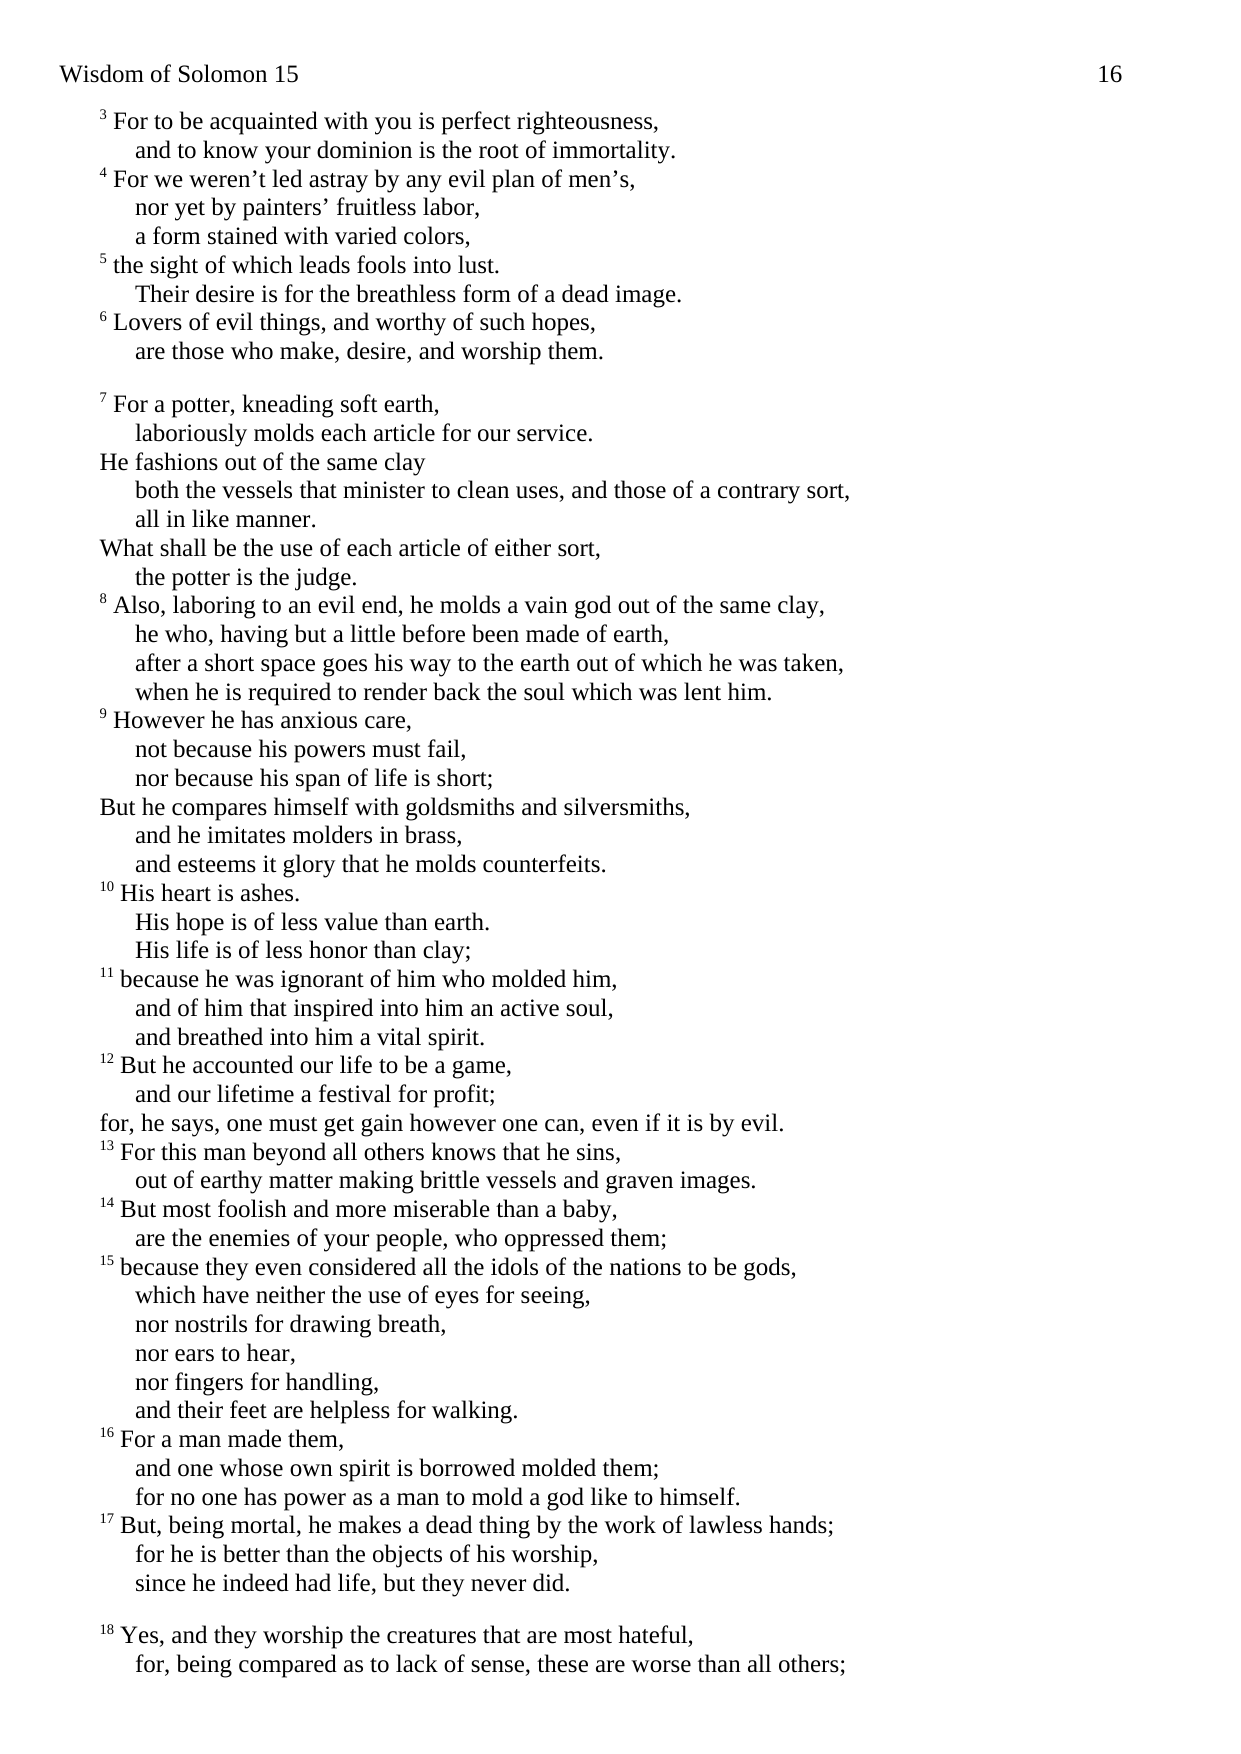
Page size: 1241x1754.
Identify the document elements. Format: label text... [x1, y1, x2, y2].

text 6 Lovers of evil things, and worthy of such hopes, [99, 307, 1122, 336]
text for, he says, one must get gain however one can, even if it is by evil. [99, 1108, 1122, 1137]
text 14 But most foolish and more miserable than a baby, [99, 1194, 1122, 1223]
text laboriously molds each article for our service. [135, 418, 1122, 447]
text are the enemies of your people, who oppressed them; [135, 1223, 1122, 1252]
text 8 Also, laboring to an evil end, he molds a vain god out of the same clay, [99, 590, 1122, 619]
text 12 But he accounted our life to be a game, [99, 1050, 1122, 1079]
text nor yet by painters’ fruitless labor, [135, 192, 1122, 221]
text and one whose own spirit is borrowed molded them; [135, 1453, 1122, 1482]
text all in like manner. [135, 504, 1122, 533]
text and our lifetime a festival for profit; [135, 1079, 1122, 1108]
text 16 For a man made them, [99, 1424, 1122, 1453]
text nor ears to hear, [135, 1338, 1122, 1367]
text nor because his span of life is short; [135, 763, 1122, 792]
text 4 For we weren’t led astray by any evil plan of men’s, [99, 164, 1122, 192]
text Their desire is for the breathless form of a dead image. [135, 279, 1122, 307]
text and their feet are helpless for walking. [135, 1395, 1122, 1424]
text and breathed into him a vital spirit. [135, 1022, 1122, 1050]
text and to know your dominion is the root of immortality. [135, 135, 1122, 164]
text nor nostrils for drawing breath, [135, 1309, 1122, 1338]
text 18 Yes, and they worship the creatures that are most hateful, [99, 1621, 1122, 1649]
text after a short space goes his way to the earth out of which he was taken, [135, 648, 1122, 677]
text the potter is the judge. [135, 562, 1122, 590]
text His hope is of less value than earth. [135, 907, 1122, 935]
text 11 because he was ignorant of him who molded him, [99, 964, 1122, 993]
text nor fingers for handling, [135, 1367, 1122, 1395]
text 17 But, being mortal, he makes a dead thing by the work of lawless hands; [99, 1510, 1122, 1539]
text His life is of less honor than clay; [135, 935, 1122, 964]
text not because his powers must fail, [135, 734, 1122, 763]
text a form stained with varied colors, [135, 221, 1122, 250]
text 10 His heart is ashes. [99, 878, 1122, 907]
text He fashions out of the same clay [99, 447, 1122, 475]
text What shall be the use of each article of either sort, [99, 533, 1122, 562]
text he who, having but a little before been made of earth, [135, 619, 1122, 648]
text for no one has power as a man to mold a god like to himself. [135, 1482, 1122, 1510]
text and esteems it glory that he molds counterfeits. [135, 849, 1122, 878]
text for, being compared as to lack of sense, these are worse than all others; [135, 1649, 1122, 1678]
text when he is required to render back the soul which was lent him. [135, 677, 1122, 705]
text are those who make, desire, and worship them. [135, 336, 1122, 365]
text But he compares himself with goldsmiths and silversmiths, [99, 792, 1122, 820]
text 3 For to be acquainted with you is perfect righteousness, [99, 106, 1122, 135]
text which have neither the use of eyes for seeing, [135, 1280, 1122, 1309]
text 7 For a potter, kneading soft earth, [99, 389, 1122, 418]
text out of earthy matter making brittle vessels and graven images. [135, 1165, 1122, 1194]
text 5 the sight of which leads fools into lust. [99, 250, 1122, 279]
text both the vessels that minister to clean uses, and those of a contrary sort, [135, 475, 1122, 504]
text and he imitates molders in brass, [135, 820, 1122, 849]
text 13 For this man beyond all others knows that he sins, [99, 1137, 1122, 1165]
text 15 because they even considered all the idols of the nations to be gods, [99, 1252, 1122, 1280]
text 9 However he has anxious care, [99, 705, 1122, 734]
text and of him that inspired into him an active soul, [135, 993, 1122, 1022]
text for he is better than the objects of his worship, [135, 1539, 1122, 1568]
text since he indeed had life, but they never did. [135, 1568, 1122, 1597]
